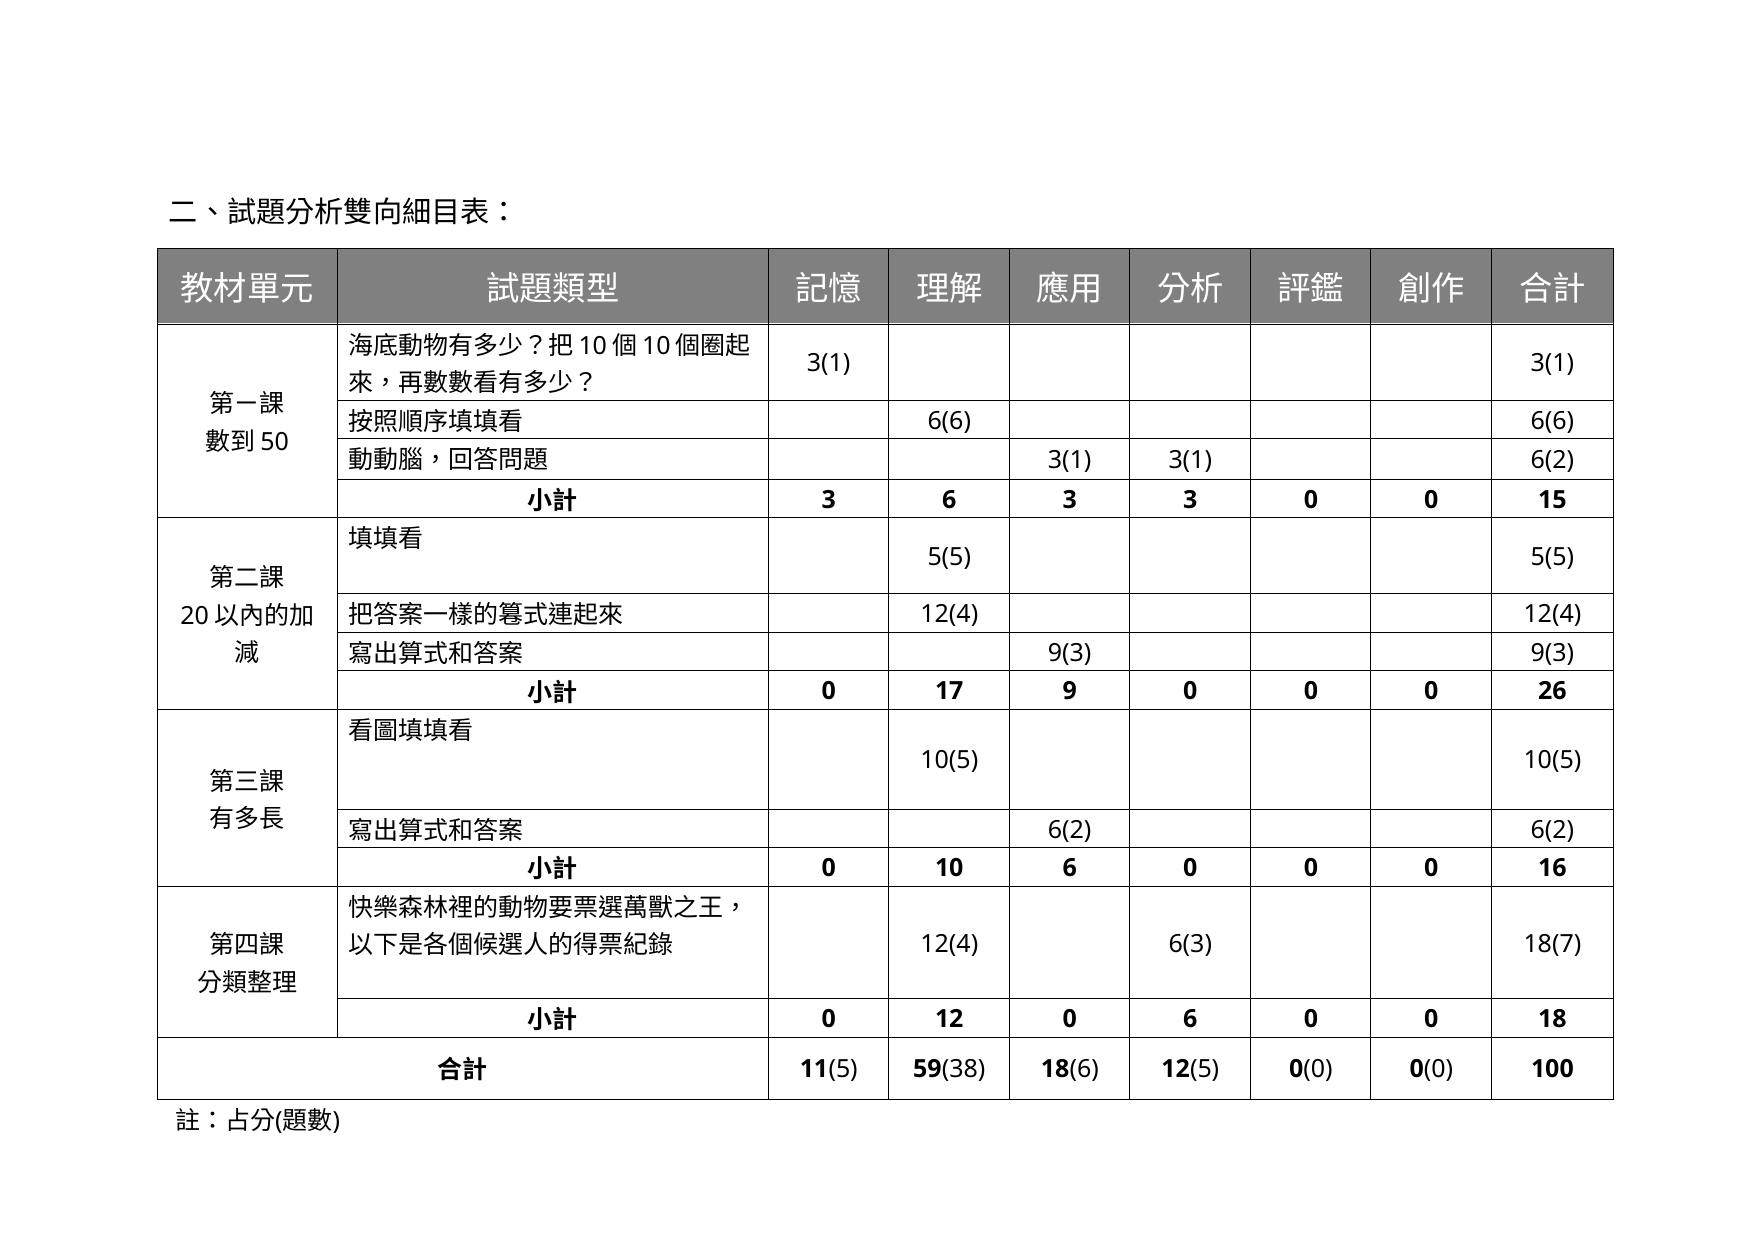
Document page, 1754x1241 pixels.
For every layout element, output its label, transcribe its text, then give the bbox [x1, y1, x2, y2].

table_cell 0 [1010, 999, 1129, 1037]
table_cell 18(7) [1492, 887, 1613, 998]
table_cell [1251, 594, 1370, 632]
table_cell 0 [1251, 848, 1370, 886]
table_cell [1251, 325, 1370, 399]
table_cell 10(5) [889, 710, 1009, 809]
table_cell 5(5) [889, 518, 1009, 593]
table_cell 0(0) [1371, 1038, 1491, 1098]
table_cell 16 [1492, 848, 1613, 886]
table_cell 3 [769, 480, 888, 517]
table_cell 動動腦，回答問題 [338, 439, 768, 479]
table_cell [769, 401, 888, 438]
table_cell [1371, 594, 1491, 632]
table_cell 0 [1251, 999, 1370, 1037]
table_cell 0 [1371, 999, 1491, 1037]
table_cell [769, 518, 888, 593]
table_cell [769, 439, 888, 479]
table_cell [1010, 518, 1129, 593]
table_cell 9 [1010, 671, 1129, 709]
table_cell 6(6) [1492, 401, 1613, 438]
table_cell [1251, 633, 1370, 670]
table_header 合計 [1492, 249, 1613, 323]
table_cell [1371, 633, 1491, 670]
table_cell 0 [769, 999, 888, 1037]
table_cell 0 [1371, 848, 1491, 886]
table_cell [889, 439, 1009, 479]
table_header 分析 [1130, 249, 1250, 323]
table_cell 小計 [338, 480, 768, 517]
table_cell 6 [1010, 848, 1129, 886]
table_cell 10(5) [1492, 710, 1613, 809]
table_cell 把答案一樣的篹式連起來 [338, 594, 768, 632]
table_cell 看圖填填看 [338, 710, 768, 809]
table_cell 填填看 [338, 518, 768, 593]
table_cell [1251, 887, 1370, 998]
table_cell 第三課 有多長 [158, 710, 337, 886]
table_cell 0 [1130, 848, 1250, 886]
table_cell 6(2) [1492, 810, 1613, 847]
table_cell 9(3) [1492, 633, 1613, 670]
table_cell [1371, 887, 1491, 998]
table_cell 26 [1492, 671, 1613, 709]
table_cell [1010, 710, 1129, 809]
table_cell 3(1) [769, 325, 888, 399]
table_cell [1251, 439, 1370, 479]
table_cell [1010, 594, 1129, 632]
text 註：占分(題數) [169, 1100, 1612, 1137]
table_cell [1371, 401, 1491, 438]
table_cell 6(3) [1130, 887, 1250, 998]
table_cell [769, 710, 888, 809]
table_cell 6 [889, 480, 1009, 517]
table_cell 按照順序填填看 [338, 401, 768, 438]
table_cell 3(1) [1492, 325, 1613, 399]
table_cell 0(0) [1251, 1038, 1370, 1098]
table_cell 第四課 分類整理 [158, 887, 337, 1037]
table_cell 12(5) [1130, 1038, 1250, 1098]
table_cell [769, 633, 888, 670]
table_cell 12(4) [1492, 594, 1613, 632]
table_cell 3(1) [1010, 439, 1129, 479]
table_header 理解 [889, 249, 1009, 323]
table_cell [1251, 710, 1370, 809]
text 二、試題分析雙向細目表： [169, 172, 1612, 247]
table_cell 100 [1492, 1038, 1613, 1098]
table_cell 6(6) [889, 401, 1009, 438]
table_cell 5(5) [1492, 518, 1613, 593]
table_cell 0 [769, 848, 888, 886]
table_cell [1371, 518, 1491, 593]
table_cell [1010, 401, 1129, 438]
table_cell 快樂森林裡的動物要票選萬獸之王，以下是各個候選人的得票紀錄 [338, 887, 768, 998]
table_cell [1130, 594, 1250, 632]
table_cell [1130, 710, 1250, 809]
table_cell 第ㄧ課 數到50 [158, 325, 337, 517]
table_cell [1371, 810, 1491, 847]
table_cell 小計 [338, 999, 768, 1037]
table_cell 小計 [338, 671, 768, 709]
table_cell 寫出算式和答案 [338, 633, 768, 670]
table_cell 6(2) [1492, 439, 1613, 479]
table_cell [1010, 325, 1129, 399]
table_cell 小計 [338, 848, 768, 886]
table_cell 15 [1492, 480, 1613, 517]
table_cell 18(6) [1010, 1038, 1129, 1098]
table_cell [1130, 401, 1250, 438]
table_cell 0 [1251, 480, 1370, 517]
table_header 教材單元 [158, 249, 337, 323]
table_cell 12 [889, 999, 1009, 1037]
table_cell 9(3) [1010, 633, 1129, 670]
table_cell 3 [1010, 480, 1129, 517]
table_header 評鑑 [1251, 249, 1370, 323]
table_cell [889, 810, 1009, 847]
table_cell 0 [1371, 480, 1491, 517]
table_cell 3(1) [1130, 439, 1250, 479]
table_header 創作 [1371, 249, 1491, 323]
table_cell 0 [1130, 671, 1250, 709]
table_cell 6(2) [1010, 810, 1129, 847]
table_cell [1251, 401, 1370, 438]
table_header 試題類型 [338, 249, 768, 323]
table_cell 3 [1130, 480, 1250, 517]
table_cell 12(4) [889, 887, 1009, 998]
table_header 記憶 [769, 249, 888, 323]
table_cell [1371, 325, 1491, 399]
table_cell [1010, 887, 1129, 998]
table_cell [889, 633, 1009, 670]
table_cell [1371, 439, 1491, 479]
table_cell [1130, 633, 1250, 670]
table_cell [769, 887, 888, 998]
table_cell 59(38) [889, 1038, 1009, 1098]
table_cell [1251, 810, 1370, 847]
table_cell 0 [1251, 671, 1370, 709]
table_cell [1251, 518, 1370, 593]
table_header 應用 [1010, 249, 1129, 323]
table_cell [1371, 710, 1491, 809]
table_cell [769, 594, 888, 632]
table_cell 海底動物有多少？把10個10個圈起來，再數數看有多少？ [338, 325, 768, 399]
table_cell 6 [1130, 999, 1250, 1037]
table_cell [1130, 325, 1250, 399]
table_cell 合計 [158, 1038, 768, 1098]
table_cell [1130, 518, 1250, 593]
table_cell 0 [769, 671, 888, 709]
table_cell 0 [1371, 671, 1491, 709]
table_cell 18 [1492, 999, 1613, 1037]
table_cell 11(5) [769, 1038, 888, 1098]
table_cell [769, 810, 888, 847]
table_cell 17 [889, 671, 1009, 709]
table_cell 12(4) [889, 594, 1009, 632]
table_cell [1130, 810, 1250, 847]
table_cell 10 [889, 848, 1009, 886]
table_cell 第二課 20以內的加減 [158, 518, 337, 709]
table_cell 寫出算式和答案 [338, 810, 768, 847]
table_cell [889, 325, 1009, 399]
